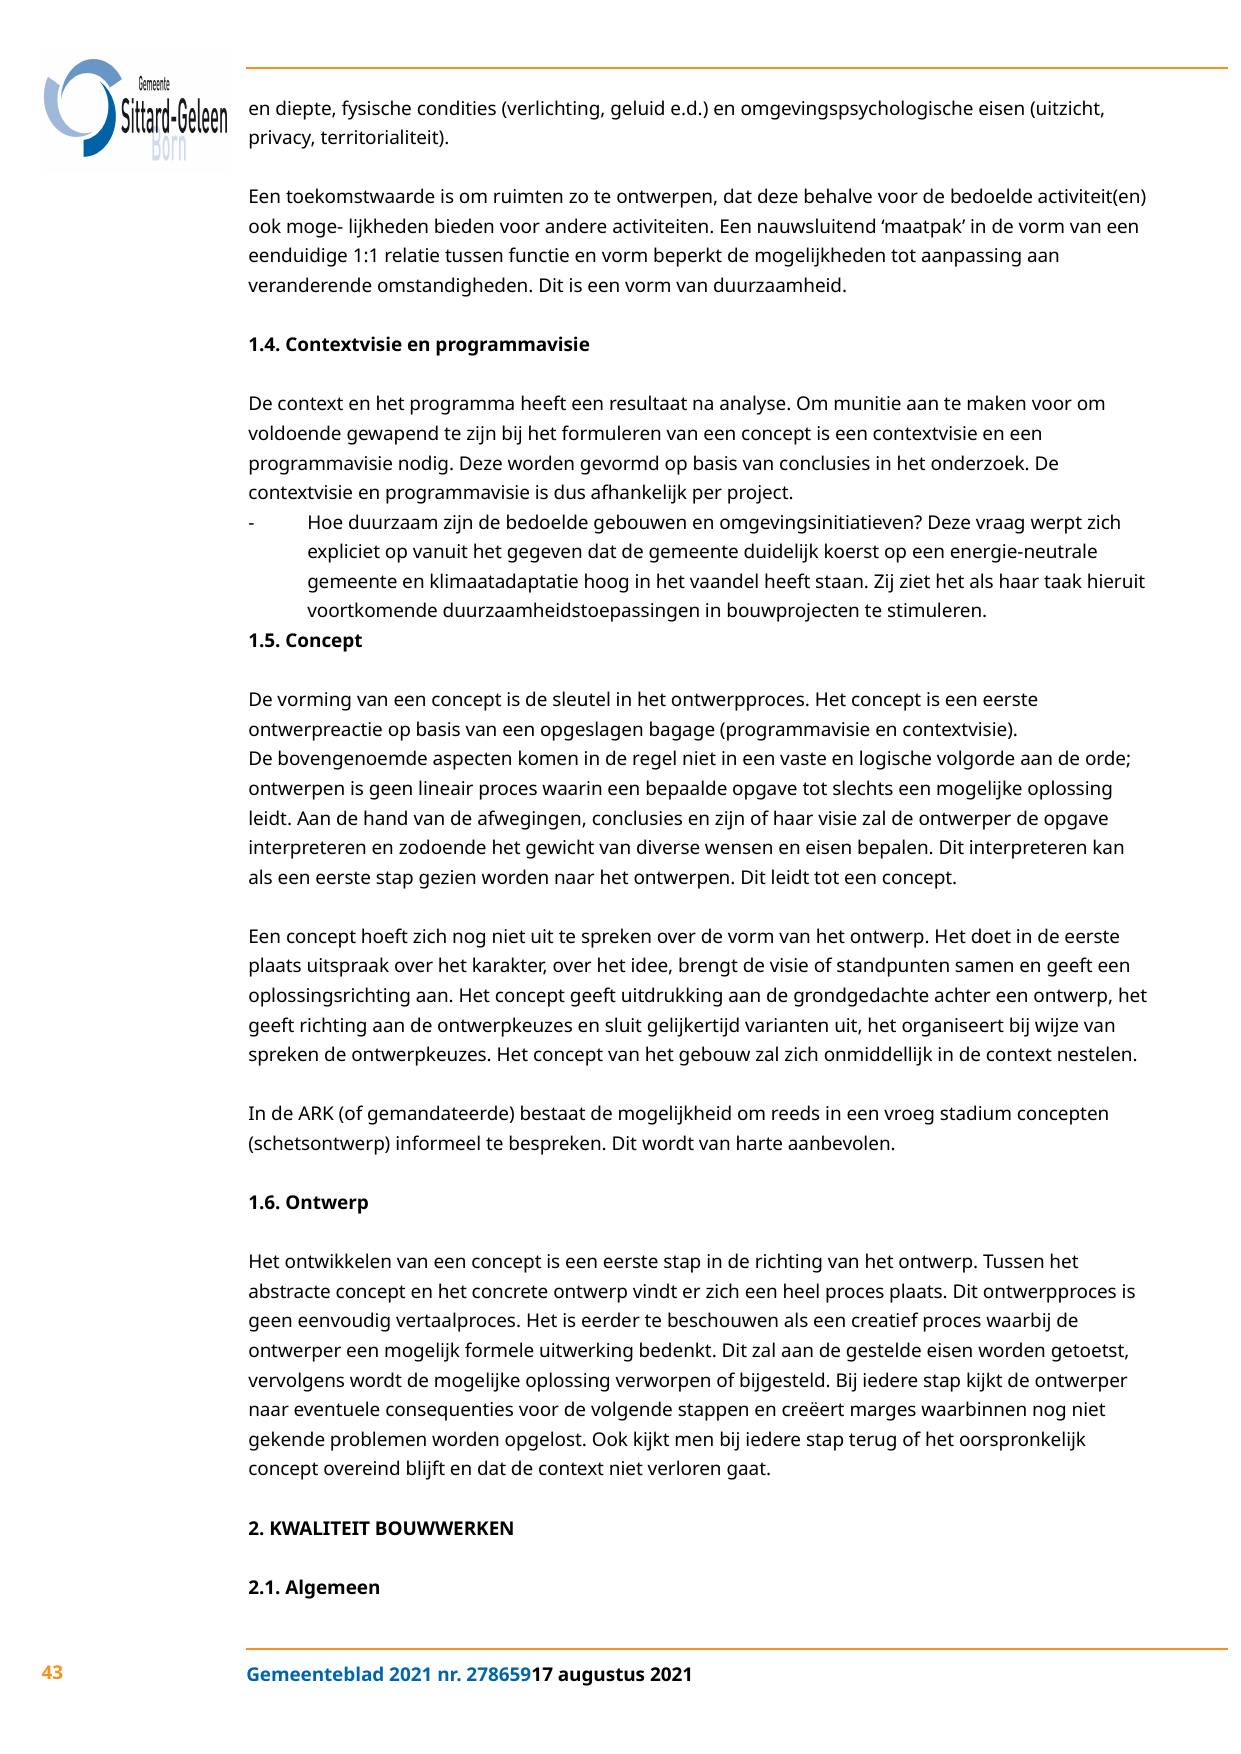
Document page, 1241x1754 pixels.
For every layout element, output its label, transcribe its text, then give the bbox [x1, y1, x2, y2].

text Een toekomstwaarde is om ruimten zo te ontwerpen, dat deze behalve voor de bedoelde activiteit(en) ook moge- lijkheden bieden voor andere activiteiten. Een nauwsluitend ‘maatpak’ in de vorm van een eenduidige 1:1 relatie tussen functie en vorm beperkt de mogelijkheden tot aanpassing aan veranderende omstandigheden. Dit is een vorm van duurzaamheid. [248, 183, 1152, 298]
text en diepte, fysische condities (verlichting, geluid e.d.) en omgevingspsychologische eisen (uitzicht, privacy, territorialiteit). [248, 95, 1152, 150]
picture [41, 47, 231, 172]
text 2.1. Algemeen [248, 1574, 1152, 1600]
text 2. KWALITEIT BOUWWERKEN [248, 1515, 1152, 1541]
text Het ontwikkelen van een concept is een eerste stap in de richting van het ontwerp. Tussen het abstracte concept en het concrete ontwerp vindt er zich een heel proces plaats. Dit ontwerpproces is geen eenvoudig vertaalproces. Het is eerder te beschouwen als een creatief proces waarbij de ontwerper een mogelijk formele uitwerking bedenkt. Dit zal aan de gestelde eisen worden getoetst, vervolgens wordt de mogelijke oplossing verworpen of bijgesteld. Bij iedere stap kijkt de ontwerper naar eventuele consequenties voor de volgende stappen en creëert marges waarbinnen nog niet gekende problemen worden opgelost. Ook kijkt men bij iedere stap terug of het oorspronkelijk concept overeind blijft en dat de context niet verloren gaat. [248, 1248, 1152, 1481]
text 1.5. Concept [248, 627, 1152, 653]
text 1.4. Contextvisie en programmavisie [248, 331, 1152, 357]
text De context en het programma heeft een resultaat na analyse. Om munitie aan te maken voor om voldoende gewapend te zijn bij het formuleren van een concept is een contextvisie en een programmavisie nodig. Deze worden gevormd op basis van conclusies in het onderzoek. De contextvisie en programmavisie is dus afhankelijk per project. [248, 391, 1152, 505]
text De bovengenoemde aspecten komen in de regel niet in een vaste en logische volgorde aan de orde; ontwerpen is geen lineair proces waarin een bepaalde opgave tot slechts een mogelijke oplossing leidt. Aan de hand van de afwegingen, conclusies en zijn of haar visie zal de ontwerper de opgave interpreteren en zodoende het gewicht van diverse wensen en eisen bepalen. Dit interpreteren kan als een eerste stap gezien worden naar het ontwerpen. Dit leidt tot een concept. [248, 746, 1152, 890]
text De vorming van een concept is de sleutel in het ontwerpproces. Het concept is een eerste ontwerpreactie op basis van een opgeslagen bagage (programmavisie en contextvisie). [248, 686, 1152, 742]
text In de ARK (of gemandateerde) bestaat de mogelijkheid om reeds in een vroeg stadium concepten (schetsontwerp) informeel te bespreken. Dit wordt van harte aanbevolen. [248, 1101, 1152, 1156]
text 1.6. Ontwerp [248, 1189, 1152, 1215]
list Hoe duurzaam zijn de bedoelde gebouwen en omgevingsinitiatieven? Deze vraag werpt zich expliciet op vanuit het gegeven dat de gemeente duidelijk koerst op een energie-neutrale gemeente en klimaatadaptatie hoog in het vaandel heeft staan. Zij ziet het als haar taak hieruit voortkomende duurzaamheidstoepassingen in bouwprojecten te stimuleren. [248, 509, 1152, 623]
text Een concept hoeft zich nog niet uit te spreken over de vorm van het ontwerp. Het doet in de eerste plaats uitspraak over het karakter, over het idee, brengt de visie of standpunten samen en geeft een oplossingsrichting aan. Het concept geeft uitdrukking aan de grondgedachte achter een ontwerp, het geeft richting aan de ontwerpkeuzes en sluit gelijkertijd varianten uit, het organiseert bij wijze van spreken de ontwerpkeuzes. Het concept van het gebouw zal zich onmiddellijk in de context nestelen. [248, 923, 1152, 1067]
